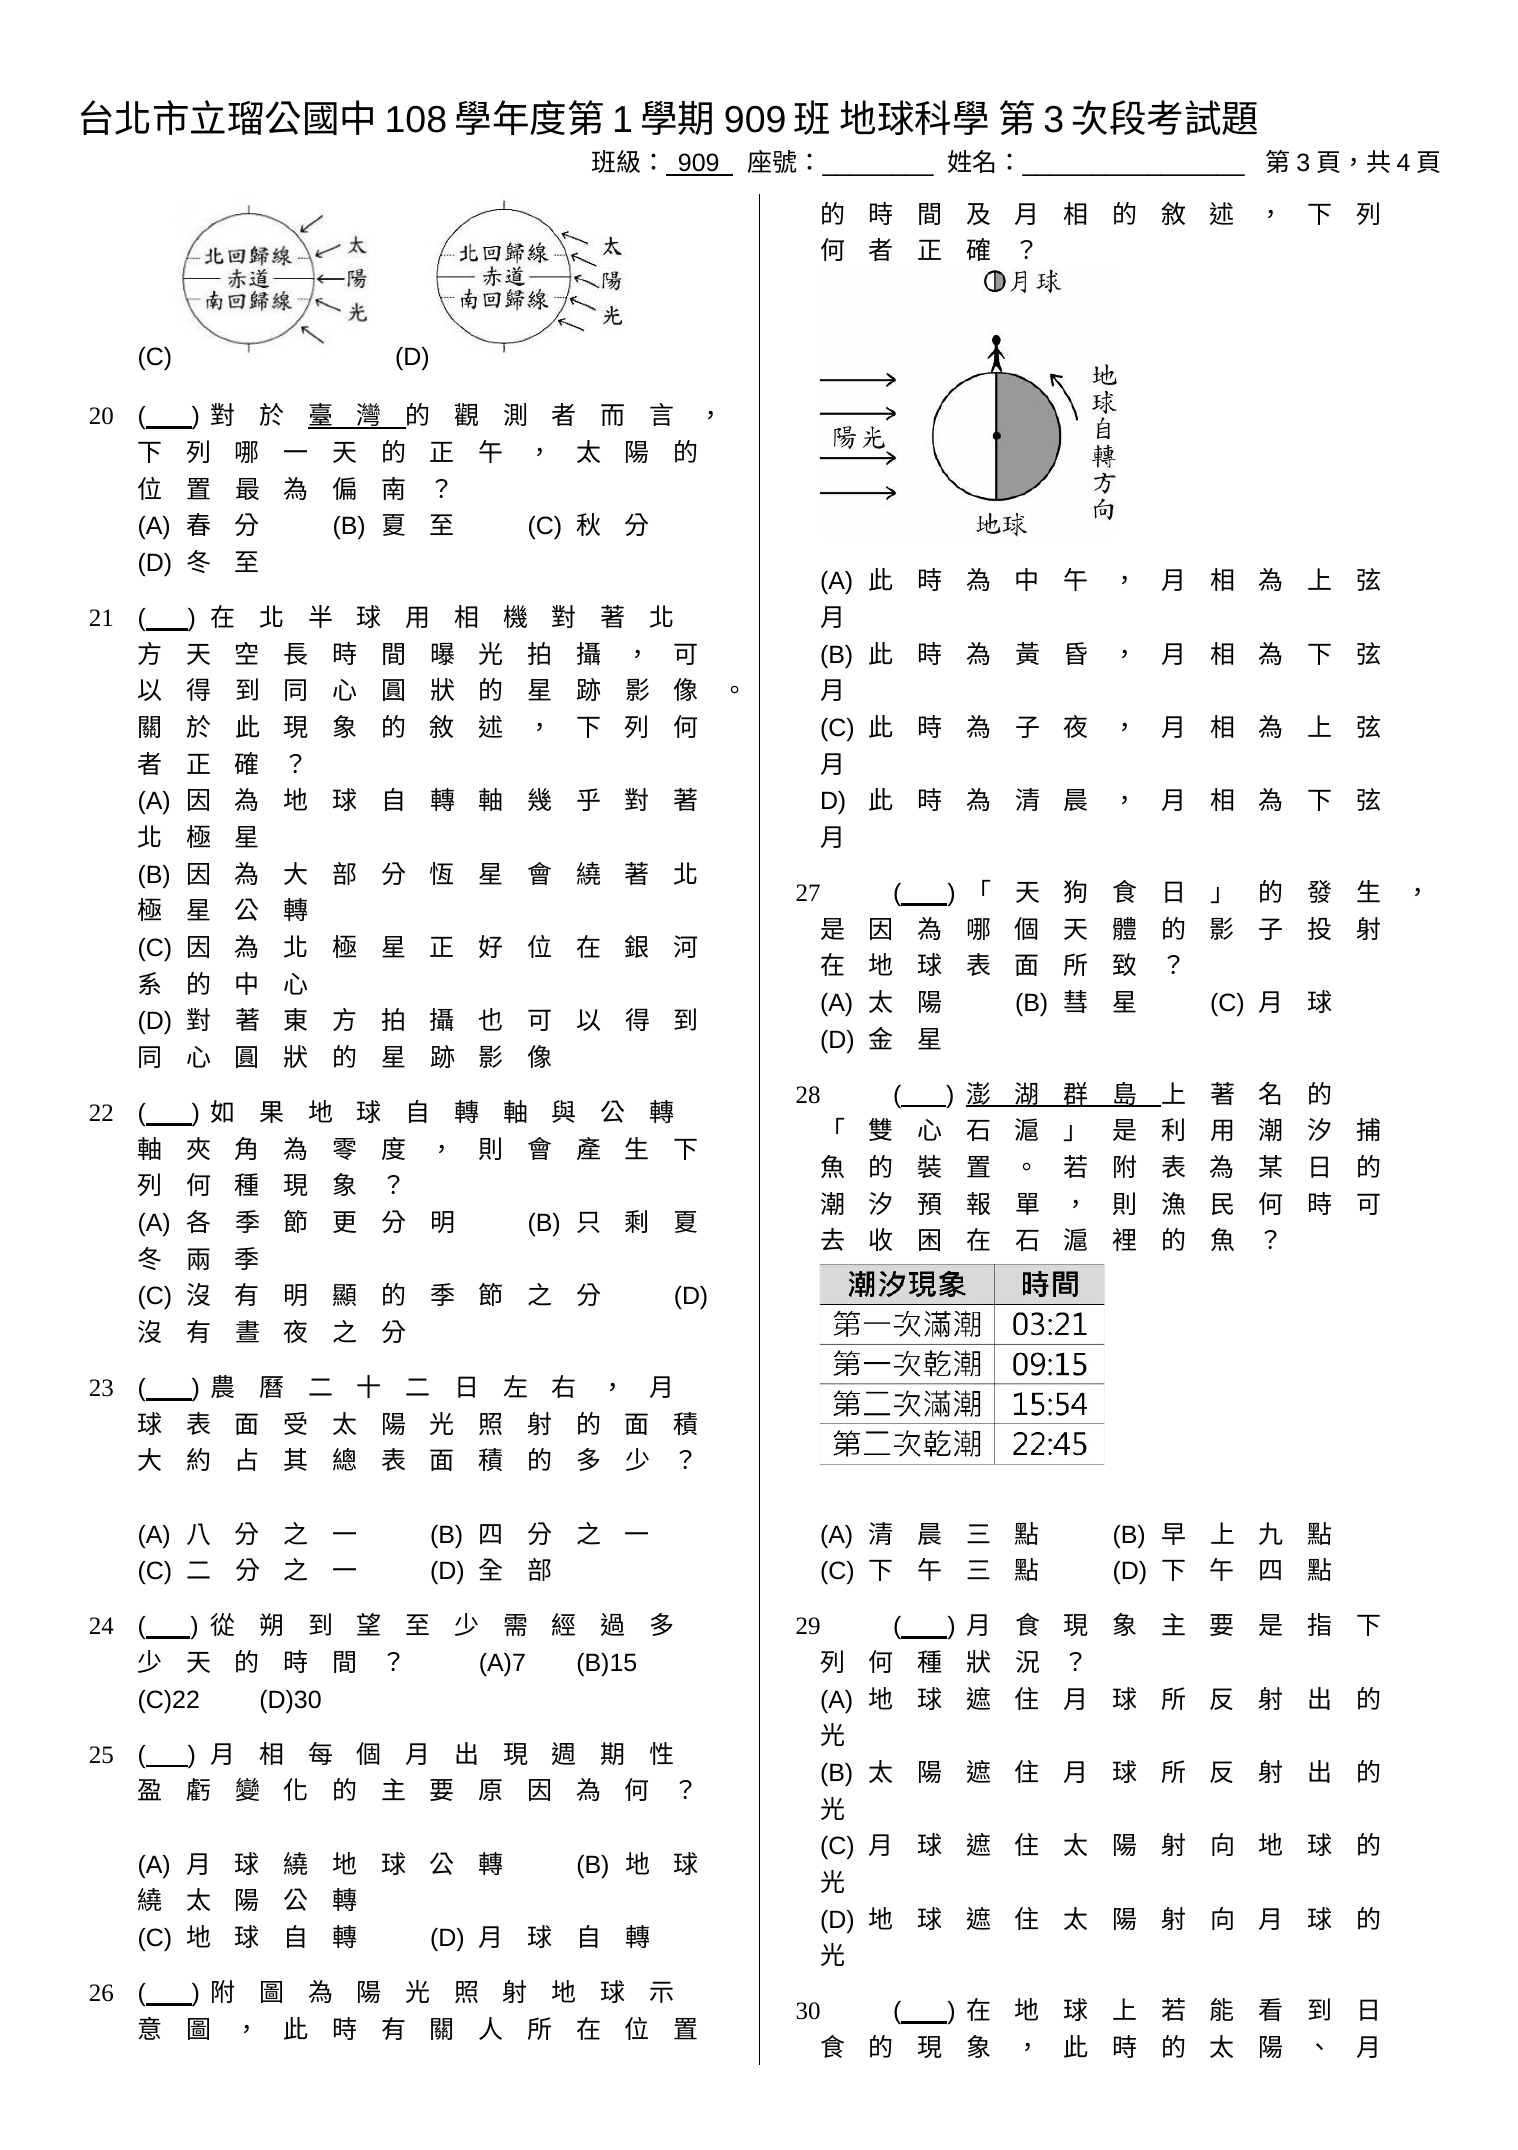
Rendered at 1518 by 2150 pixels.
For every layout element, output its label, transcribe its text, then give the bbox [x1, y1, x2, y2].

list 的時間及月相的敘述，下列何者正確？ (A)此時為中午，月相為上弦月 (B)此時為黃昏，月相為下弦月 (C)此時為子夜，月相為上弦月 D)此時為清晨，月相為下弦月 [781, 194, 1429, 854]
list ( C ) 農曆二十二日左右，月球表面受太陽光照射的面積大約占其總表面積的多少？ (A)八分之一 (B)四分之一 (C)二分之一 (D)全部 [88, 1367, 737, 1587]
list ( D )月食現象主要是指下列何種狀況？ (A)地球遮住月球所反射出的光 (B)太陽遮住月球所反射出的光 (C)月球遮住太陽射向地球的光 (D)地球遮住太陽射向月球的光 [781, 1606, 1429, 1972]
list ( A )月相每個月出現週期性盈虧變化的主要原因為何？ (A)月球繞地球公轉 (B)地球繞太陽公轉 (C)地球自轉 (D)月球自轉 [88, 1734, 737, 1954]
picture [429, 193, 637, 366]
list ( D )附圖為陽光照射地球示意圖，此時有關人所在位置 [88, 1972, 737, 2046]
list ( C )如果地球自轉軸與公轉軸夾角為零度，則會產生下列何種現象？ (A)各季節更分明 (B)只剩夏冬兩季 (C)沒有明顯的季節之分 (D)沒有晝夜之分 [88, 1092, 737, 1349]
picture [819, 267, 1117, 538]
list ( C )在地球上若能看到日食的現象，此時的太陽、月亮、地球三者的相對位置，最可能是下列哪一個示意圖？ (A) (B) (C) (D) [781, 1991, 1429, 2064]
picture [819, 1257, 1105, 1479]
list ( A )在北半球用相機對著北方天空長時間曝光拍攝，可以得到同心圓狀的星跡影像。關於此現象的敘述，下列何者正確？ (A)因為地球自轉軸幾乎對著北極星 (B)因為大部分恆星會繞著北極星公轉 (C)因為北極星正好位在銀河系的中心 (D)對著東方拍攝也可以得到同心圓狀的星跡影像 [88, 597, 737, 1074]
list ( B )從朔到望至少需經過多少天的時間？ (A)7 (B)15 (C)22 (D)30 [88, 1606, 737, 1716]
list (C) (D) [88, 194, 737, 377]
list ( B )澎湖群島上著名的「雙心石滬」是利用潮汐捕魚的裝置。若附表為某日的潮汐預報單，則漁民何時可去收困在石滬裡的魚？ (A)清晨三點 (B)早上九點 (C)下午三點 (D)下午四點 [781, 1074, 1429, 1587]
list ( C )「天狗食日」的發生，是因為哪個天體的影子投射在地球表面所致？ (A)太陽 (B)彗星 (C)月球 (D)金星 [781, 872, 1429, 1056]
picture [172, 193, 379, 366]
list ( D )對於臺灣的觀測者而言，下列哪一天的正午，太陽的位置最為偏南？ (A)春分 (B)夏至 (C)秋分 (D)冬至 [88, 396, 737, 579]
